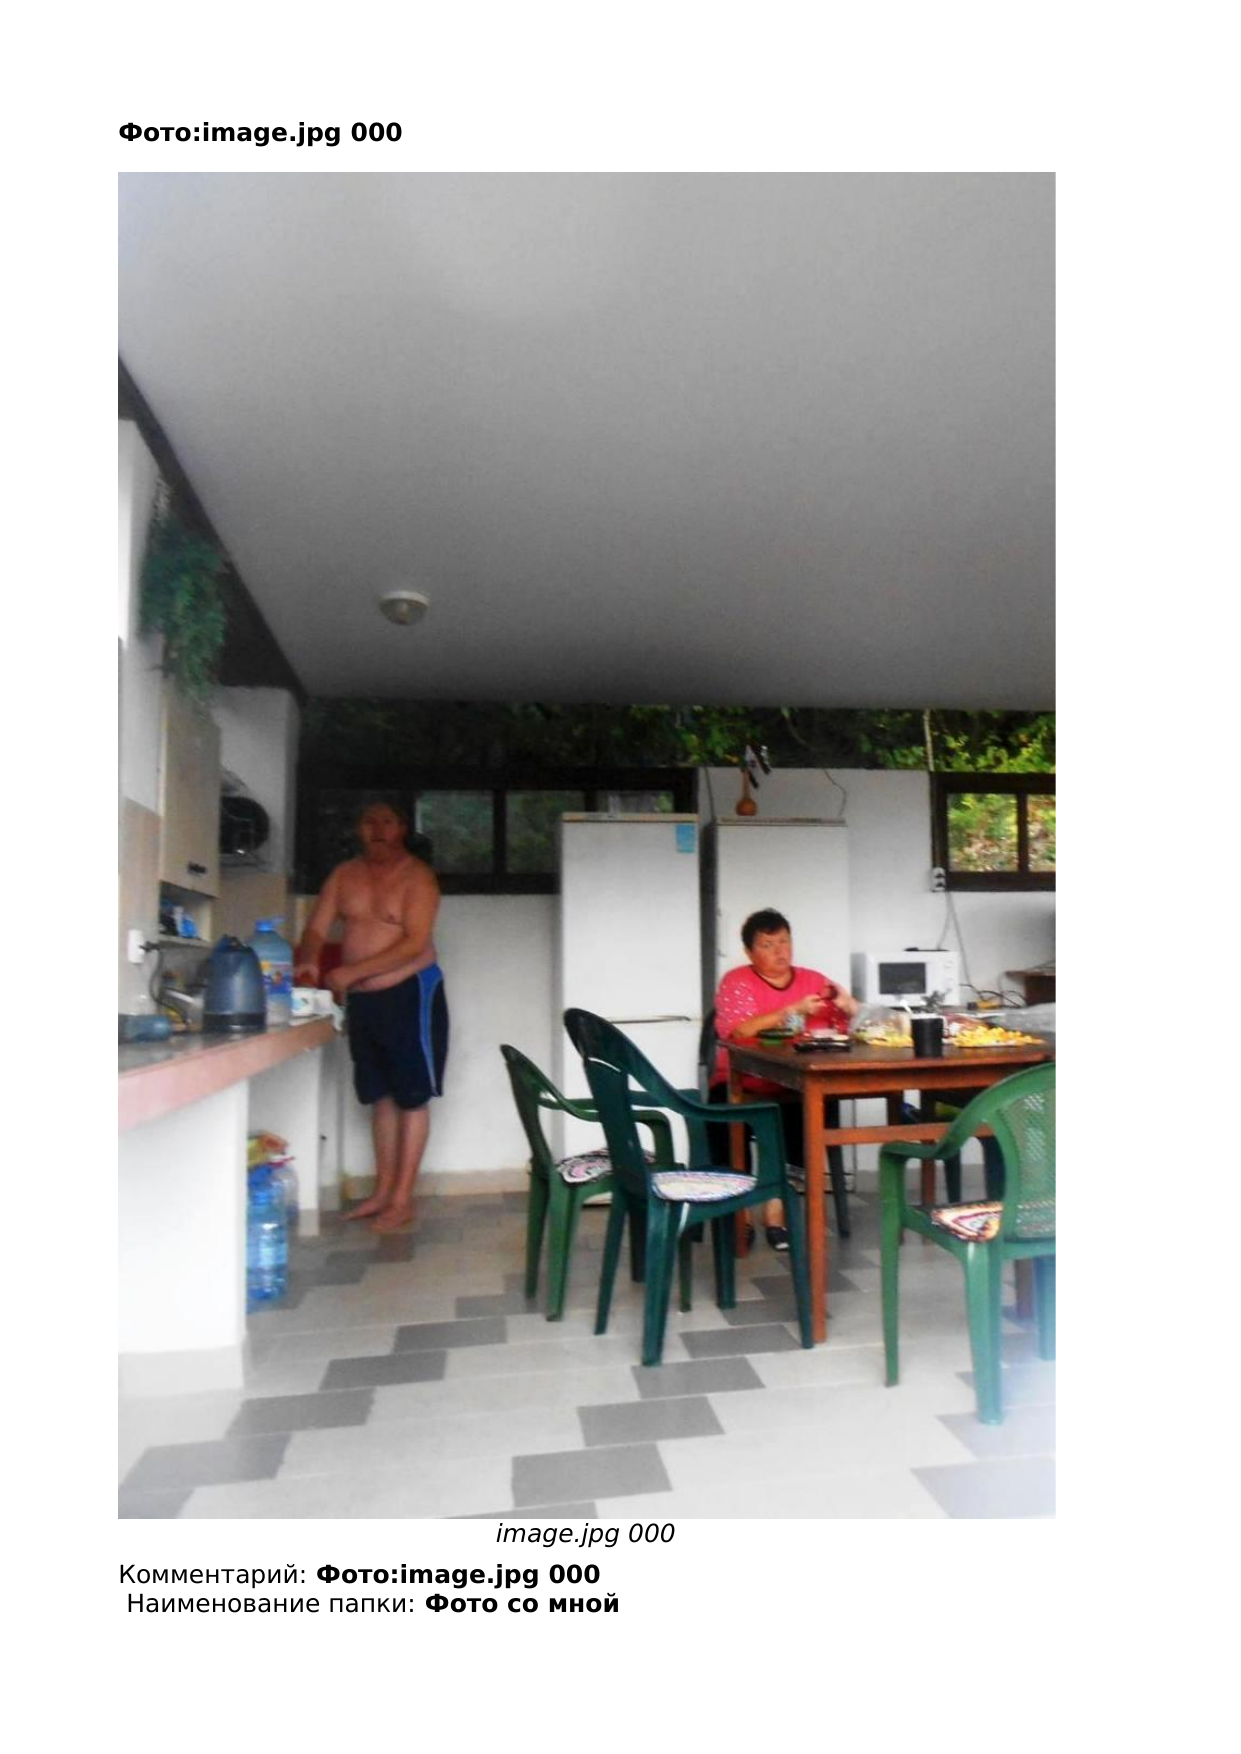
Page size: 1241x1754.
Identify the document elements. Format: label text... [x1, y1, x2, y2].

subtitle Фото:image.jpg 000 [118, 118, 1122, 147]
text image.jpg 000 [118, 1519, 1056, 1548]
picture [118, 172, 1056, 1519]
text Комментарий: Фото:image.jpg 000 Наименование папки: Фото со мной [118, 1560, 1122, 1619]
